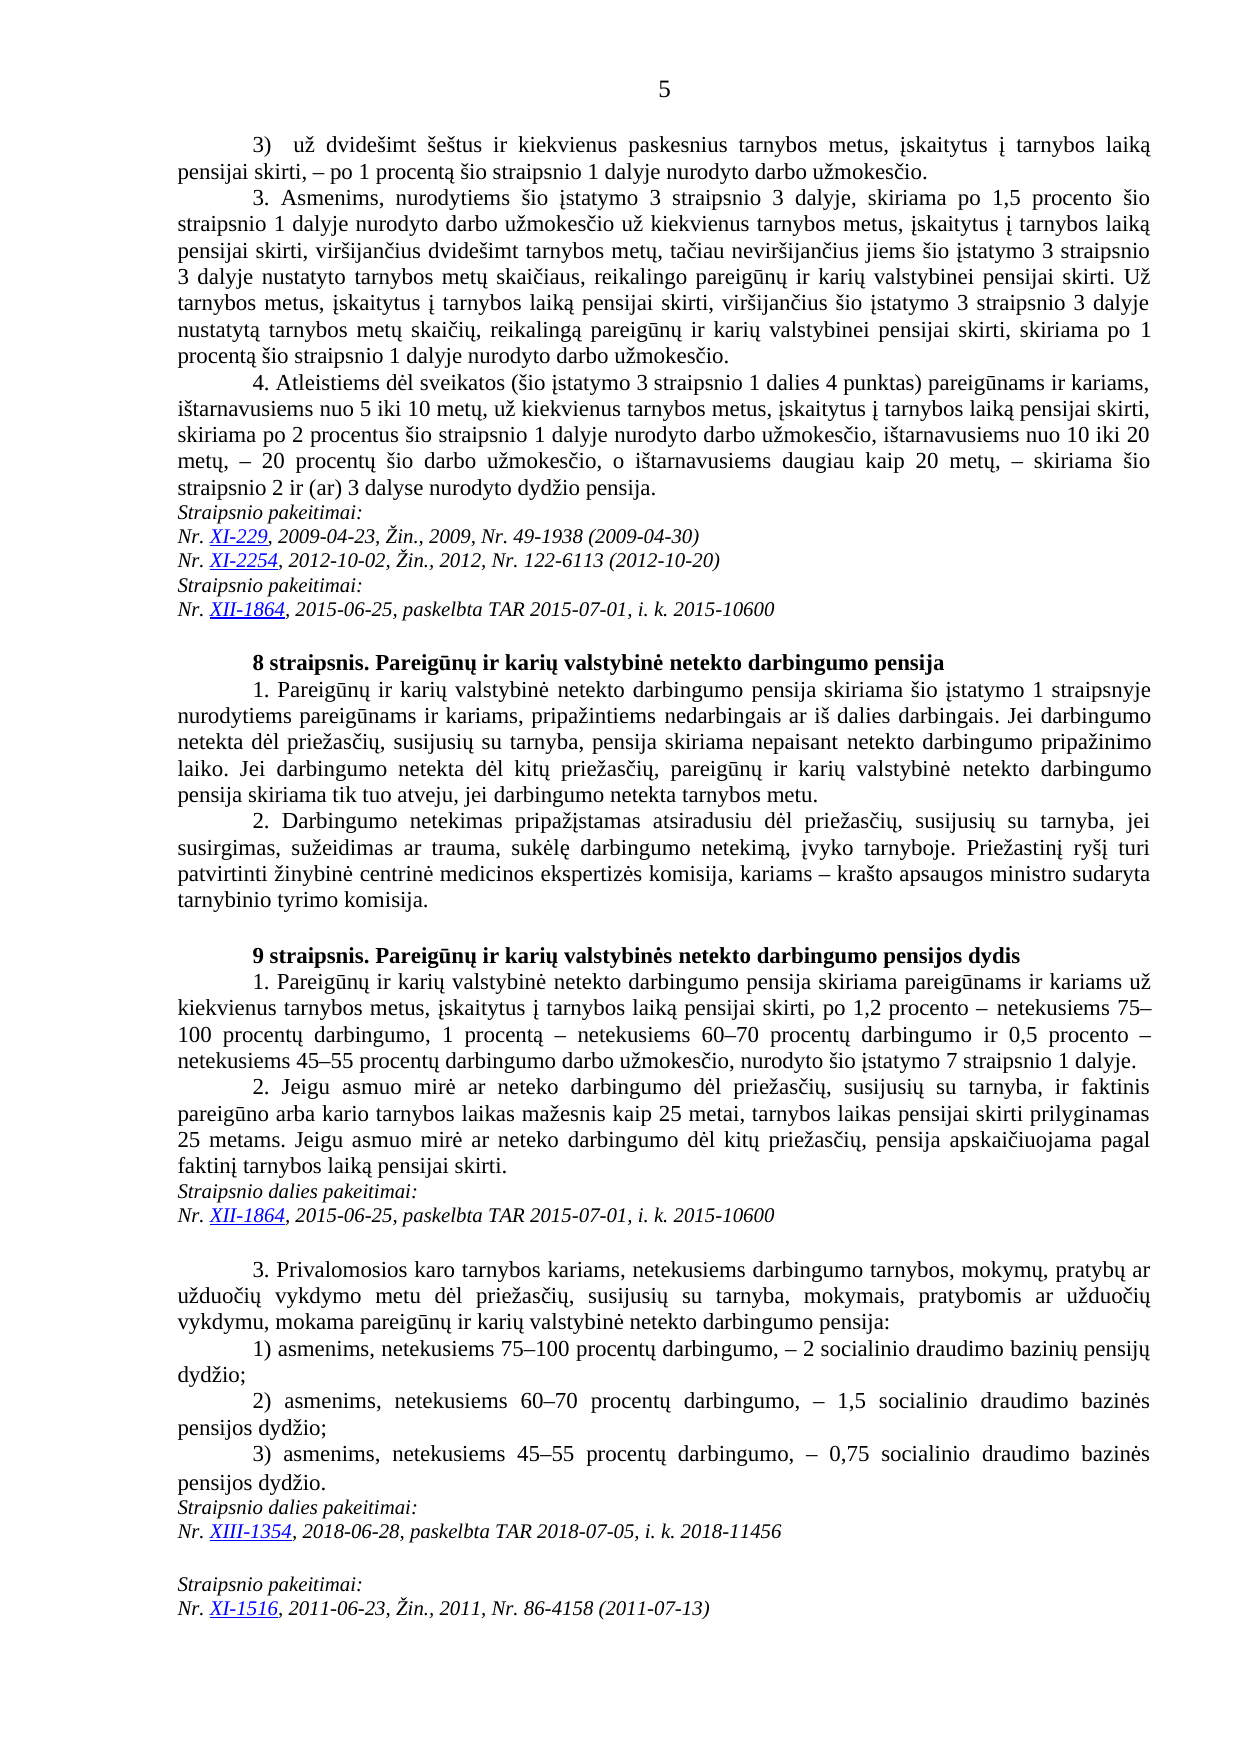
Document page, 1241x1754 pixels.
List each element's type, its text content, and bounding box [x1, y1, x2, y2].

text 1) asmenims, netekusiems 75–100 procentų darbingumo, – 2 socialinio draudimo bazinių pensijų dydžio; [177, 1335, 1152, 1387]
text 2. Jeigu asmuo mirė ar neteko darbingumo dėl priežasčių, susijusių su tarnyba, ir faktinis pareigūno arba kario tarnybos laikas mažesnis kaip 25 metai, tarnybos laikas pensijai skirti prilyginamas 25 metams. Jeigu asmuo mirė ar neteko darbingumo dėl kitų priežasčių, pensija apskaičiuojama pagal faktinį tarnybos laiką pensijai skirti. [177, 1073, 1152, 1179]
text Straipsnio pakeitimai: [177, 1572, 1149, 1596]
text 8 straipsnis. Pareigūnų ir karių valstybinė netekto darbingumo pensija [177, 649, 1152, 676]
text Nr. XII-1864, 2015-06-25, paskelbta TAR 2015-07-01, i. k. 2015-10600 [177, 597, 1152, 621]
text Nr. XI-1516, 2011-06-23, Žin., 2011, Nr. 86-4158 (2011-07-13) [177, 1596, 1152, 1620]
text 2) asmenims, netekusiems 60–70 procentų darbingumo, – 1,5 socialinio draudimo bazinės pensijos dydžio; [177, 1387, 1152, 1440]
text Nr. XIII-1354, 2018-06-28, paskelbta TAR 2018-07-05, i. k. 2018-11456 [177, 1519, 1152, 1543]
text Nr. XI-2254, 2012-10-02, Žin., 2012, Nr. 122-6113 (2012-10-20) [177, 548, 1149, 572]
text Straipsnio pakeitimai: [177, 500, 1149, 524]
text 1. Pareigūnų ir karių valstybinė netekto darbingumo pensija skiriama šio įstatymo 1 straipsnyje nurodytiems pareigūnams ir kariams, pripažintiems nedarbingais ar iš dalies darbingais. Jei darbingumo netekta dėl priežasčių, susijusių su tarnyba, pensija skiriama nepaisant netekto darbingumo pripažinimo laiko. Jei darbingumo netekta dėl kitų priežasčių, pareigūnų ir karių valstybinė netekto darbingumo pensija skiriama tik tuo atveju, jei darbingumo netekta tarnybos metu. [177, 676, 1152, 807]
text Nr. XI-229, 2009-04-23, Žin., 2009, Nr. 49-1938 (2009-04-30) [177, 524, 1152, 548]
text 3. Privalomosios karo tarnybos kariams, netekusiems darbingumo tarnybos, mokymų, pratybų ar užduočių vykdymo metu dėl priežasčių, susijusių su tarnyba, mokymais, pratybomis ar užduočių vykdymu, mokama pareigūnų ir karių valstybinė netekto darbingumo pensija: [177, 1256, 1152, 1335]
text Nr. XII-1864, 2015-06-25, paskelbta TAR 2015-07-01, i. k. 2015-10600 [177, 1203, 1152, 1227]
text 4. Atleistiems dėl sveikatos (šio įstatymo 3 straipsnio 1 dalies 4 punktas) pareigūnams ir kariams, ištarnavusiems nuo 5 iki 10 metų, už kiekvienus tarnybos metus, įskaitytus į tarnybos laiką pensijai skirti, skiriama po 2 procentus šio straipsnio 1 dalyje nurodyto darbo užmokesčio, ištarnavusiems nuo 10 iki 20 metų, – 20 procentų šio darbo užmokesčio, o ištarnavusiems daugiau kaip 20 metų, – skiriama šio straipsnio 2 ir (ar) 3 dalyse nurodyto dydžio pensija. [177, 368, 1152, 500]
text Straipsnio dalies pakeitimai: [177, 1179, 1152, 1203]
text 1. Pareigūnų ir karių valstybinė netekto darbingumo pensija skiriama pareigūnams ir kariams už kiekvienus tarnybos metus, įskaitytus į tarnybos laiką pensijai skirti, po 1,2 procento – netekusiems 75–100 procentų darbingumo, 1 procentą – netekusiems 60–70 procentų darbingumo ir 0,5 procento – netekusiems 45–55 procentų darbingumo darbo užmokesčio, nurodyto šio įstatymo 7 straipsnio 1 dalyje. [177, 968, 1152, 1073]
text 2. Darbingumo netekimas pripažįstamas atsiradusiu dėl priežasčių, susijusių su tarnyba, jei susirgimas, sužeidimas ar trauma, sukėlę darbingumo netekimą, įvyko tarnyboje. Priežastinį ryšį turi patvirtinti žinybinė centrinė medicinos ekspertizės komisija, kariams – krašto apsaugos ministro sudaryta tarnybinio tyrimo komisija. [177, 807, 1152, 913]
text Straipsnio pakeitimai: [177, 572, 1152, 597]
text 9 straipsnis. Pareigūnų ir karių valstybinės netekto darbingumo pensijos dydis [252, 942, 1152, 968]
text Straipsnio dalies pakeitimai: [177, 1495, 1152, 1519]
text 3) už dvidešimt šeštus ir kiekvienus paskesnius tarnybos metus, įskaitytus į tarnybos laiką pensijai skirti, – po 1 procentą šio straipsnio 1 dalyje nurodyto darbo užmokesčio. [177, 131, 1152, 184]
text 3) asmenims, netekusiems 45–55 procentų darbingumo, – 0,75 socialinio draudimo bazinės pensijos dydžio. [177, 1440, 1152, 1495]
text 3. Asmenims, nurodytiems šio įstatymo 3 straipsnio 3 dalyje, skiriama po 1,5 procento šio straipsnio 1 dalyje nurodyto darbo užmokesčio už kiekvienus tarnybos metus, įskaitytus į tarnybos laiką pensijai skirti, viršijančius dvidešimt tarnybos metų, tačiau neviršijančius jiems šio įstatymo 3 straipsnio 3 dalyje nustatyto tarnybos metų skaičiaus, reikalingo pareigūnų ir karių valstybinei pensijai skirti. Už tarnybos metus, įskaitytus į tarnybos laiką pensijai skirti, viršijančius šio įstatymo 3 straipsnio 3 dalyje nustatytą tarnybos metų skaičių, reikalingą pareigūnų ir karių valstybinei pensijai skirti, skiriama po 1 procentą šio straipsnio 1 dalyje nurodyto darbo užmokesčio. [177, 184, 1152, 368]
